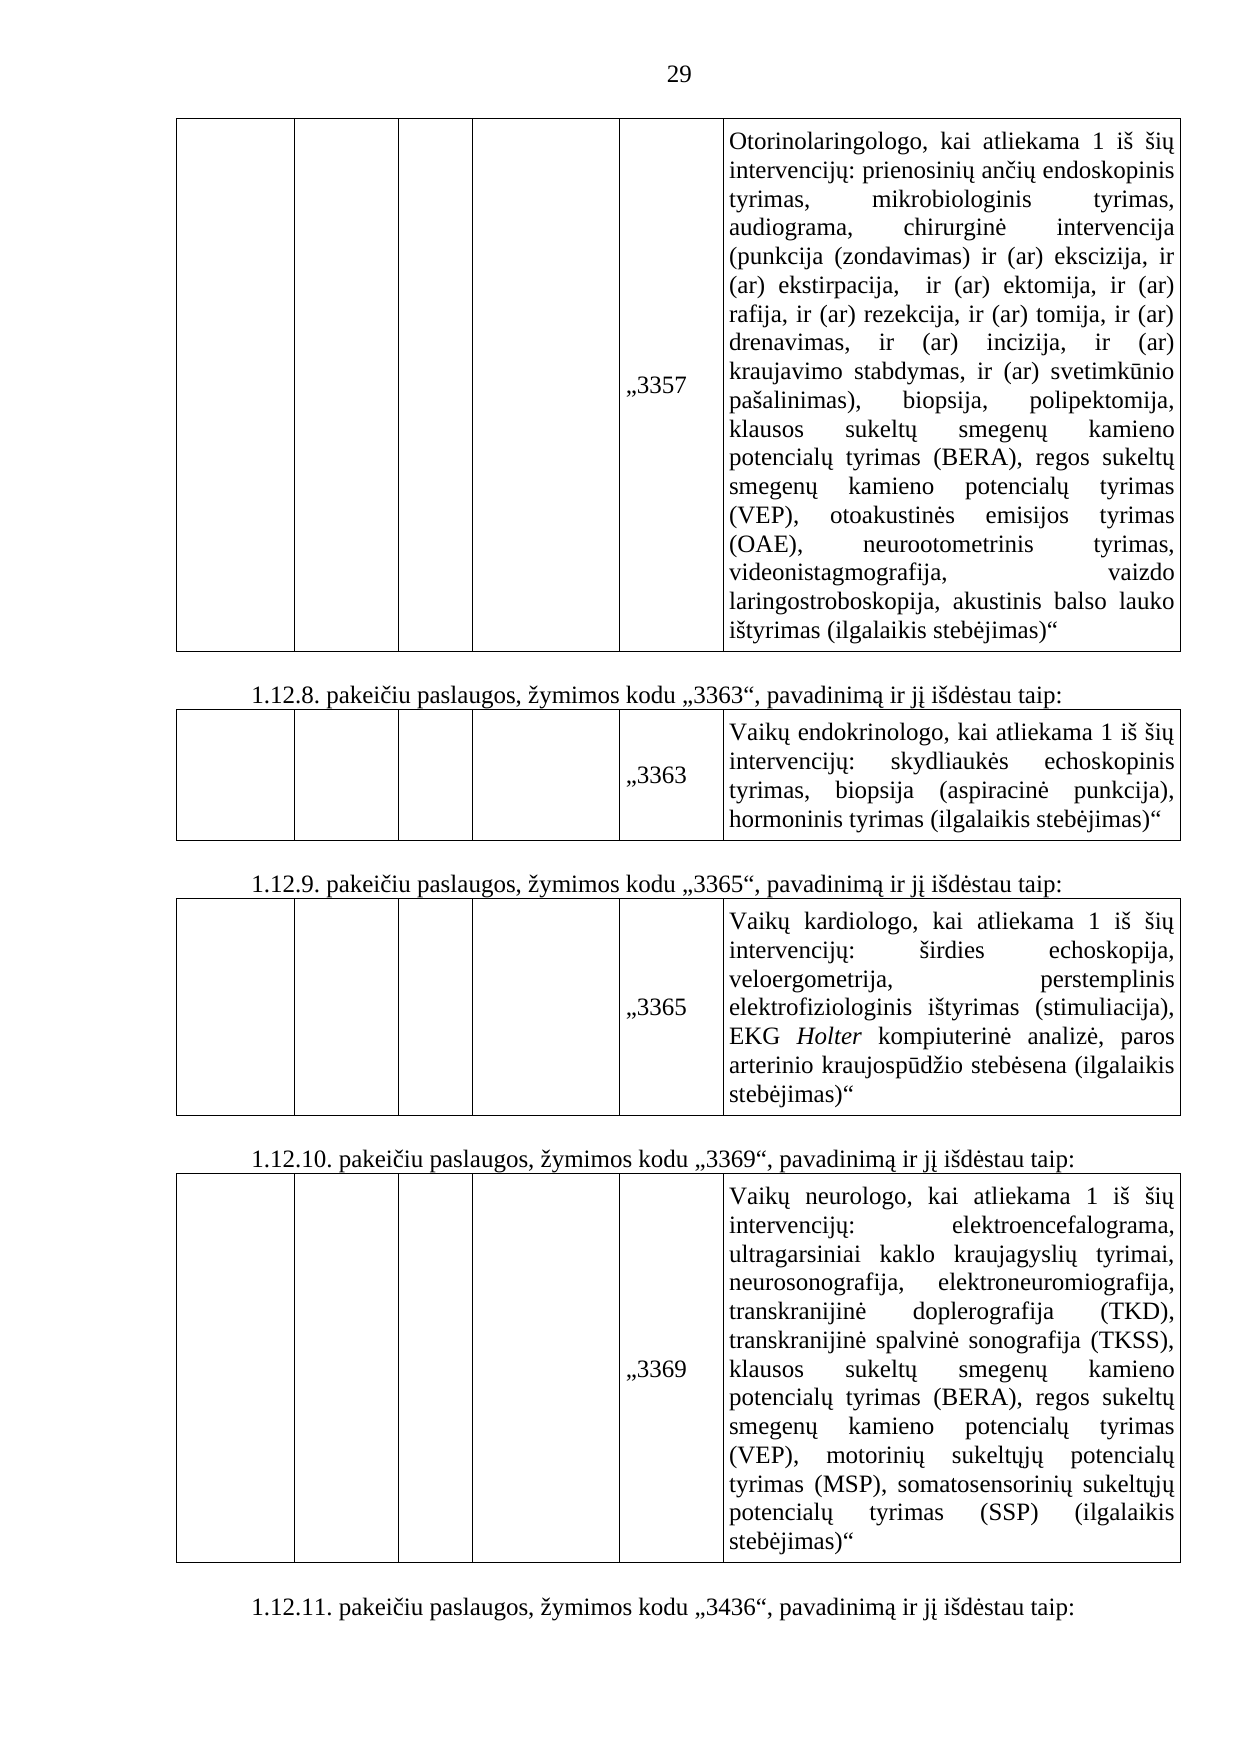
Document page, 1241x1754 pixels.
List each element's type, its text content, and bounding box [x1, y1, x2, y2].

text 1.12.11. pakeičiu paslaugos, žymimos kodu „3436“, pavadinimą ir jį išdėstau taip: [177, 1592, 1181, 1621]
table_header [177, 710, 294, 839]
table_header [177, 1174, 294, 1562]
table_header Vaikų kardiologo, kai atliekama 1 iš šių intervencijų: širdies echoskopija, veloergometrija, perstemplinis elektrofiziologinis ištyrimas (stimuliacija), EKG Holter kompiuterinė analizė, paros arterinio kraujospūdžio stebėsena (ilgalaikis stebėjimas)“ [724, 899, 1180, 1114]
table_header [399, 119, 472, 651]
table_header „3365 [620, 899, 723, 1114]
table_header [473, 1174, 619, 1562]
text 1.12.8. pakeičiu paslaugos, žymimos kodu „3363“, pavadinimą ir jį išdėstau taip: [177, 681, 1181, 709]
table_header [473, 119, 619, 651]
table_header „3363 [620, 710, 723, 839]
table_header [177, 119, 294, 651]
text 1.12.9. pakeičiu paslaugos, žymimos kodu „3365“, pavadinimą ir jį išdėstau taip: [177, 869, 1181, 898]
table_header [473, 899, 619, 1114]
table_header „3369 [620, 1174, 723, 1562]
table_header Otorinolaringologo, kai atliekama 1 iš šių intervencijų: prienosinių ančių endoskopinis tyrimas, mikrobiologinis tyrimas, audiograma, chirurginė intervencija (punkcija (zondavimas) ir (ar) ekscizija, ir (ar) ekstirpacija, ir (ar) ektomija, ir (ar) rafija, ir (ar) rezekcija, ir (ar) tomija, ir (ar) drenavimas, ir (ar) incizija, ir (ar) kraujavimo stabdymas, ir (ar) svetimkūnio pašalinimas), biopsija, polipektomija, klausos sukeltų smegenų kamieno potencialų tyrimas (BERA), regos sukeltų smegenų kamieno potencialų tyrimas (VEP), otoakustinės emisijos tyrimas (OAE), neurootometrinis tyrimas, videonistagmografija, vaizdo laringostroboskopija, akustinis balso lauko ištyrimas (ilgalaikis stebėjimas)“ [724, 119, 1180, 651]
table_header [295, 710, 398, 839]
table_header Vaikų neurologo, kai atliekama 1 iš šių intervencijų: elektroencefalograma, ultragarsiniai kaklo kraujagyslių tyrimai, neurosonografija, elektroneuromiografija, transkranijinė doplerografija (TKD), transkranijinė spalvinė sonografija (TKSS), klausos sukeltų smegenų kamieno potencialų tyrimas (BERA), regos sukeltų smegenų kamieno potencialų tyrimas (VEP), motorinių sukeltųjų potencialų tyrimas (MSP), somatosensorinių sukeltųjų potencialų tyrimas (SSP) (ilgalaikis stebėjimas)“ [724, 1174, 1180, 1562]
table_header [177, 899, 294, 1114]
table_header [295, 119, 398, 651]
table_header [473, 710, 619, 839]
table_header [295, 1174, 398, 1562]
table_header [399, 1174, 472, 1562]
table_header [399, 710, 472, 839]
text 1.12.10. pakeičiu paslaugos, žymimos kodu „3369“, pavadinimą ir jį išdėstau taip: [177, 1144, 1181, 1173]
table_header [295, 899, 398, 1114]
table_header [399, 899, 472, 1114]
table_header Vaikų endokrinologo, kai atliekama 1 iš šių intervencijų: skydliaukės echoskopinis tyrimas, biopsija (aspiracinė punkcija), hormoninis tyrimas (ilgalaikis stebėjimas)“ [724, 710, 1180, 839]
table_header „3357 [620, 119, 723, 651]
